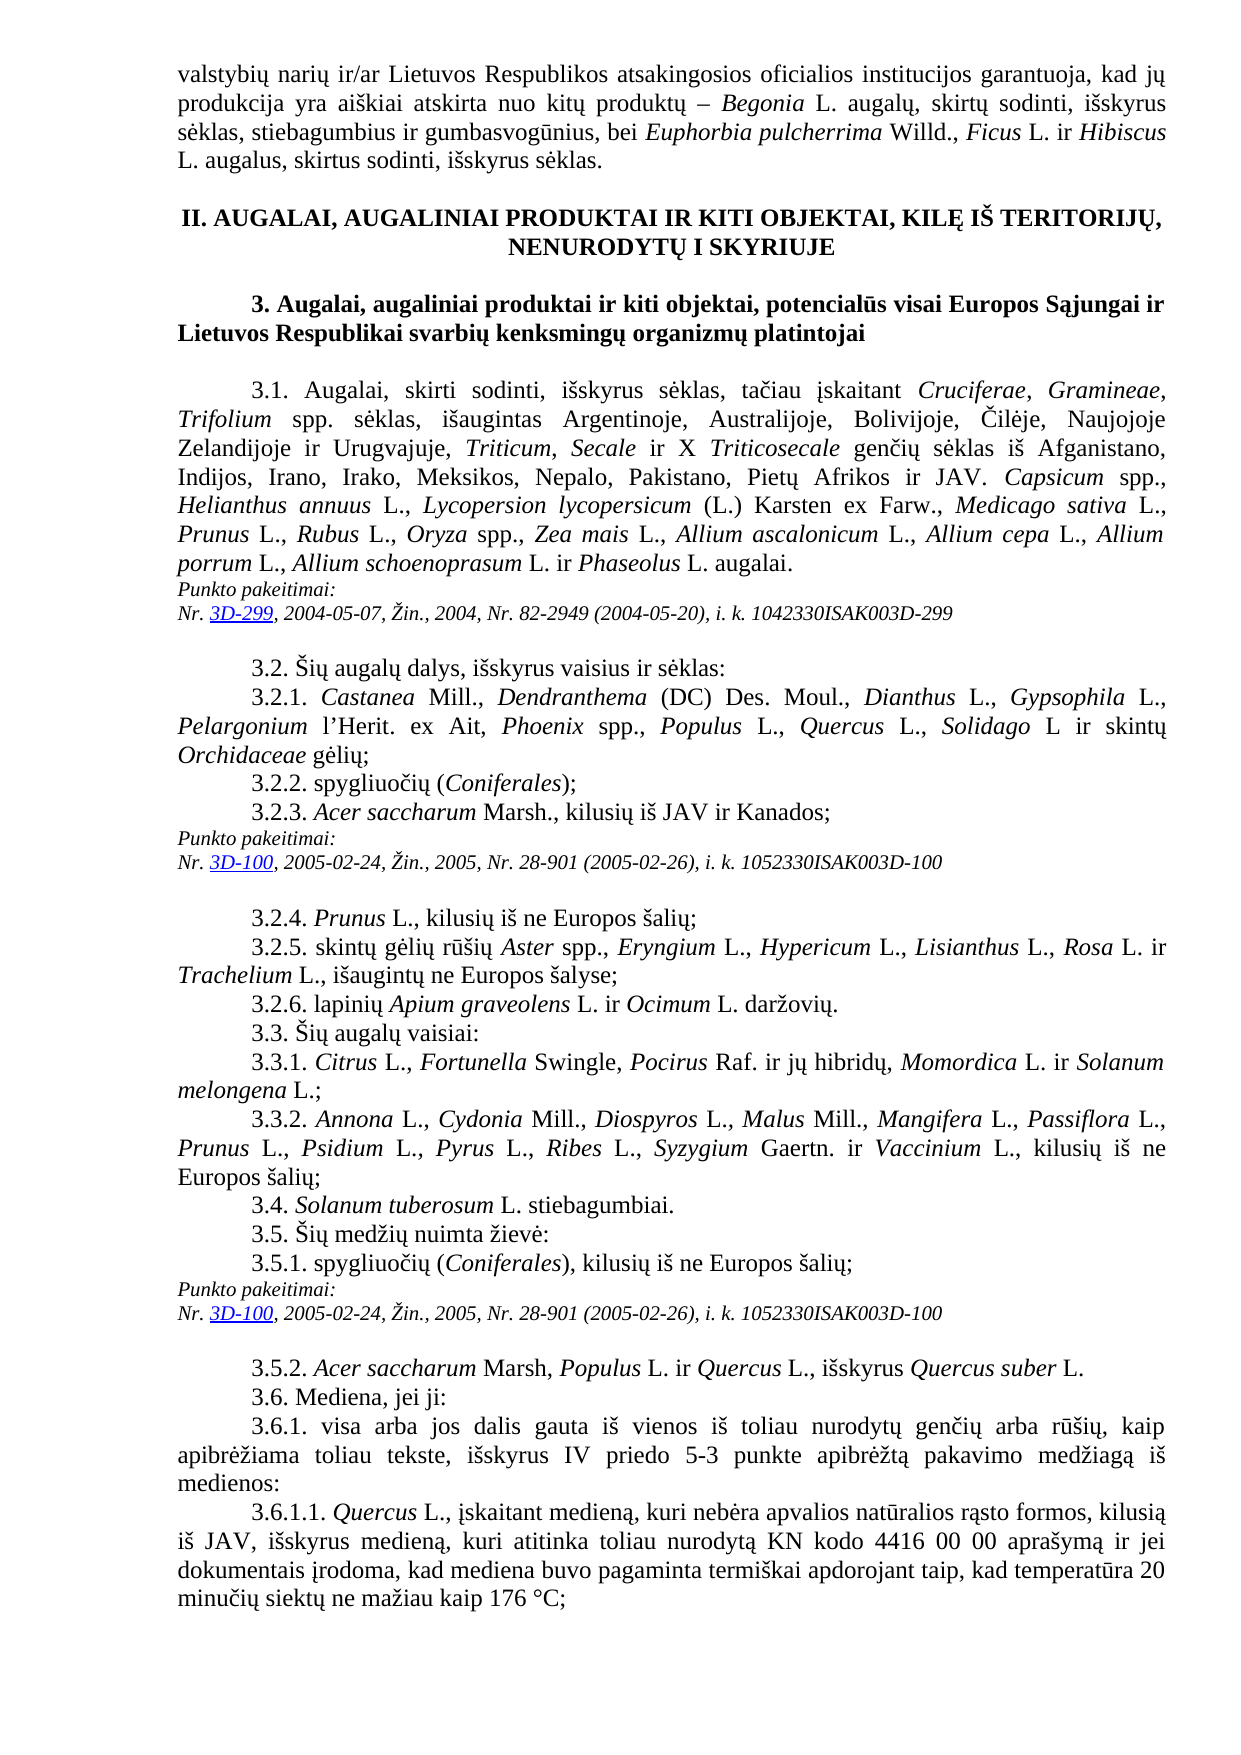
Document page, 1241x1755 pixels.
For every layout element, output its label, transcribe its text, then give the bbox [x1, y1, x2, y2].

text 3.1. Augalai, skirti sodinti, išskyrus sėklas, tačiau įskaitant Cruciferae, Gramineae, Trifolium spp. sėklas, išaugintas Argentinoje, Australijoje, Bolivijoje, Čilėje, Naujojoje Zelandijoje ir Urugvajuje, Triticum, Secale ir X Triticosecale genčių sėklas iš Afganistano, Indijos, Irano, Irako, Meksikos, Nepalo, Pakistano, Pietų Afrikos ir JAV. Capsicum spp., Helianthus annuus L., Lycopersion lycopersicum (L.) Karsten ex Farw., Medicago sativa L., Prunus L., Rubus L., Oryza spp., Zea mais L., Allium ascalonicum L., Allium cepa L., Allium porrum L., Allium schoenoprasum L. ir Phaseolus L. augalai. [177, 375, 1166, 577]
text Punkto pakeitimai: [177, 1277, 1166, 1301]
text 3.5.1. spygliuočių (Coniferales), kilusių iš ne Europos šalių; [177, 1248, 1166, 1277]
text 3.2.1. Castanea Mill., Dendranthema (DC) Des. Moul., Dianthus L., Gypsophila L., Pelargonium l’Herit. ex Ait, Phoenix spp., Populus L., Quercus L., Solidago L ir skintų Orchidaceae gėlių; [177, 682, 1166, 768]
text 3.2.6. lapinių Apium graveolens L. ir Ocimum L. daržovių. [177, 989, 1166, 1018]
text 3.2.2. spygliuočių (Coniferales); [177, 768, 1166, 797]
text 3.4. Solanum tuberosum L. stiebagumbiai. [177, 1190, 1166, 1219]
text 3.2.4. Prunus L., kilusių iš ne Europos šalių; [177, 903, 1166, 932]
text 3.2.5. skintų gėlių rūšių Aster spp., Eryngium L., Hypericum L., Lisianthus L., Rosa L. ir Trachelium L., išaugintų ne Europos šalyse; [177, 932, 1166, 989]
text Nr. 3D-299, 2004-05-07, Žin., 2004, Nr. 82-2949 (2004-05-20), i. k. 1042330ISAK003D-299 [177, 601, 1166, 625]
text Nr. 3D-100, 2005-02-24, Žin., 2005, Nr. 28-901 (2005-02-26), i. k. 1052330ISAK003D-100 [177, 1301, 1166, 1325]
text Nr. 3D-100, 2005-02-24, Žin., 2005, Nr. 28-901 (2005-02-26), i. k. 1052330ISAK003D-100 [177, 850, 1166, 874]
text 3.3.2. Annona L., Cydonia Mill., Diospyros L., Malus Mill., Mangifera L., Passiflora L., Prunus L., Psidium L., Pyrus L., Ribes L., Syzygium Gaertn. ir Vaccinium L., kilusių iš ne Europos šalių; [177, 1104, 1166, 1190]
text 3.2.3. Acer saccharum Marsh., kilusių iš JAV ir Kanados; [177, 797, 1166, 826]
text II. AUGALAI, AUGALINIAI PRODUKTAI IR KITI OBJEKTAI, KILĘ IŠ TERITORIJŲ, NENURODYTŲ I SKYRIUJE [177, 203, 1166, 260]
text 3.3. Šių augalų vaisiai: [177, 1018, 1166, 1047]
text 3. augalai, augaliniai produktai ir kiti objektai, potencialūs visai Europos Sąjungai ir Lietuvos Respublikai svarbių kenksmingų organizmų platintojai [177, 289, 1166, 347]
text 3.5.2. Acer saccharum Marsh, Populus L. ir Quercus L., išskyrus Quercus suber L. [177, 1353, 1166, 1382]
text Punkto pakeitimai: [177, 577, 1166, 601]
text 3.5. Šių medžių nuimta žievė: [177, 1219, 1166, 1248]
text Punkto pakeitimai: [177, 826, 1166, 850]
text 3.6.1. visa arba jos dalis gauta iš vienos iš toliau nurodytų genčių arba rūšių, kaip apibrėžiama toliau tekste, išskyrus IV priedo 5-3 punkte apibrėžtą pakavimo medžiagą iš medienos: [177, 1411, 1166, 1497]
text 3.2. Šių augalų dalys, išskyrus vaisius ir sėklas: [177, 653, 1166, 682]
text 3.3.1. Citrus L., Fortunella Swingle, Pocirus Raf. ir jų hibridų, Momordica L. ir Solanum melongena L.; [177, 1047, 1166, 1104]
text valstybių narių ir/ar Lietuvos Respublikos atsakingosios oficialios institucijos garantuoja, kad jų produkcija yra aiškiai atskirta nuo kitų produktų – Begonia L. augalų, skirtų sodinti, išskyrus sėklas, stiebagumbius ir gumbasvogūnius, bei Euphorbia pulcherrima Willd., Ficus L. ir Hibiscus L. augalus, skirtus sodinti, išskyrus sėklas. [177, 59, 1166, 174]
text 3.6.1.1. Quercus L., įskaitant medieną, kuri nebėra apvalios natūralios rąsto formos, kilusią iš JAV, išskyrus medieną, kuri atitinka toliau nurodytą KN kodo 4416 00 00 aprašymą ir jei dokumentais įrodoma, kad mediena buvo pagaminta termiškai apdorojant taip, kad temperatūra 20 minučių siektų ne mažiau kaip 176 °C; [177, 1497, 1166, 1612]
text 3.6. Mediena, jei ji: [177, 1382, 1166, 1411]
